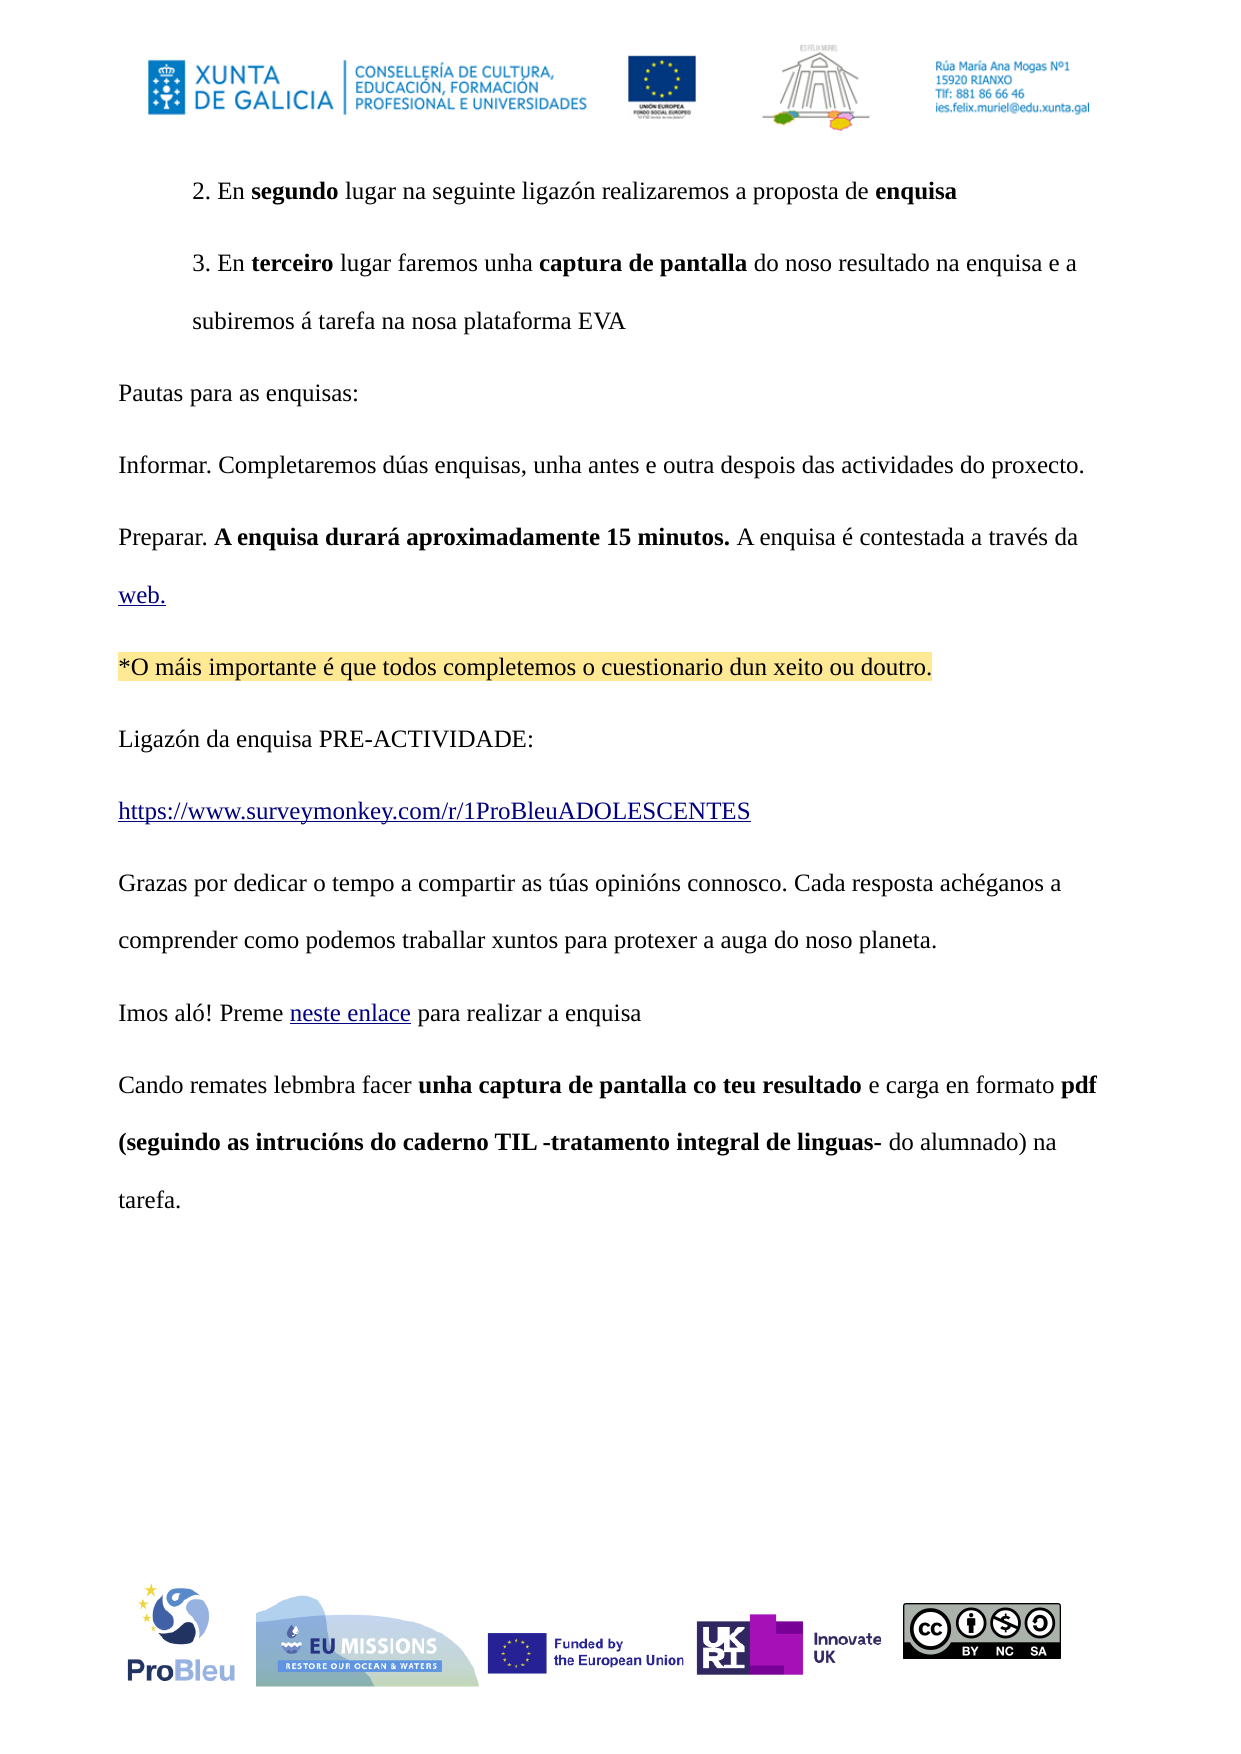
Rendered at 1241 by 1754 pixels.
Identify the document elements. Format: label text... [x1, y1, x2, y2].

picture [121, 1578, 891, 1687]
list En segundo lugar na seguinte ligazón realizaremos a proposta de enquisa [118, 176, 1122, 205]
picture [148, 44, 1089, 131]
list En terceiro lugar faremos unha captura de pantalla do noso resultado na enquisa e a subiremos á tarefa na nosa plataforma EVA [118, 248, 1122, 335]
text Preparar. A enquisa durará aproximadamente 15 minutos. A enquisa é contestada a través da web. [118, 522, 1122, 608]
text Grazas por dedicar o tempo a compartir as túas opinións connosco. Cada resposta achéganos a comprender como podemos traballar xuntos para protexer a auga do noso planeta. [118, 868, 1122, 954]
text *O máis importante é que todos completemos o cuestionario dun xeito ou doutro. [118, 652, 1122, 681]
text https://www.surveymonkey.com/r/1ProBleuADOLESCENTES [118, 796, 1122, 825]
text Informar. Completaremos dúas enquisas, unha antes e outra despois das actividades do proxecto. [118, 450, 1122, 479]
text Cando remates lebmbra facer unha captura de pantalla co teu resultado e carga en formato pdf (seguindo as intrucións do caderno TIL -tratamento integral de linguas- do alumnado) na tarefa. [118, 1070, 1122, 1213]
picture [903, 1603, 1061, 1659]
text Pautas para as enquisas: [118, 378, 1122, 407]
text Ligazón da enquisa PRE-ACTIVIDADE: [118, 724, 1122, 753]
text Imos aló! Preme neste enlace para realizar a enquisa [118, 998, 1122, 1026]
